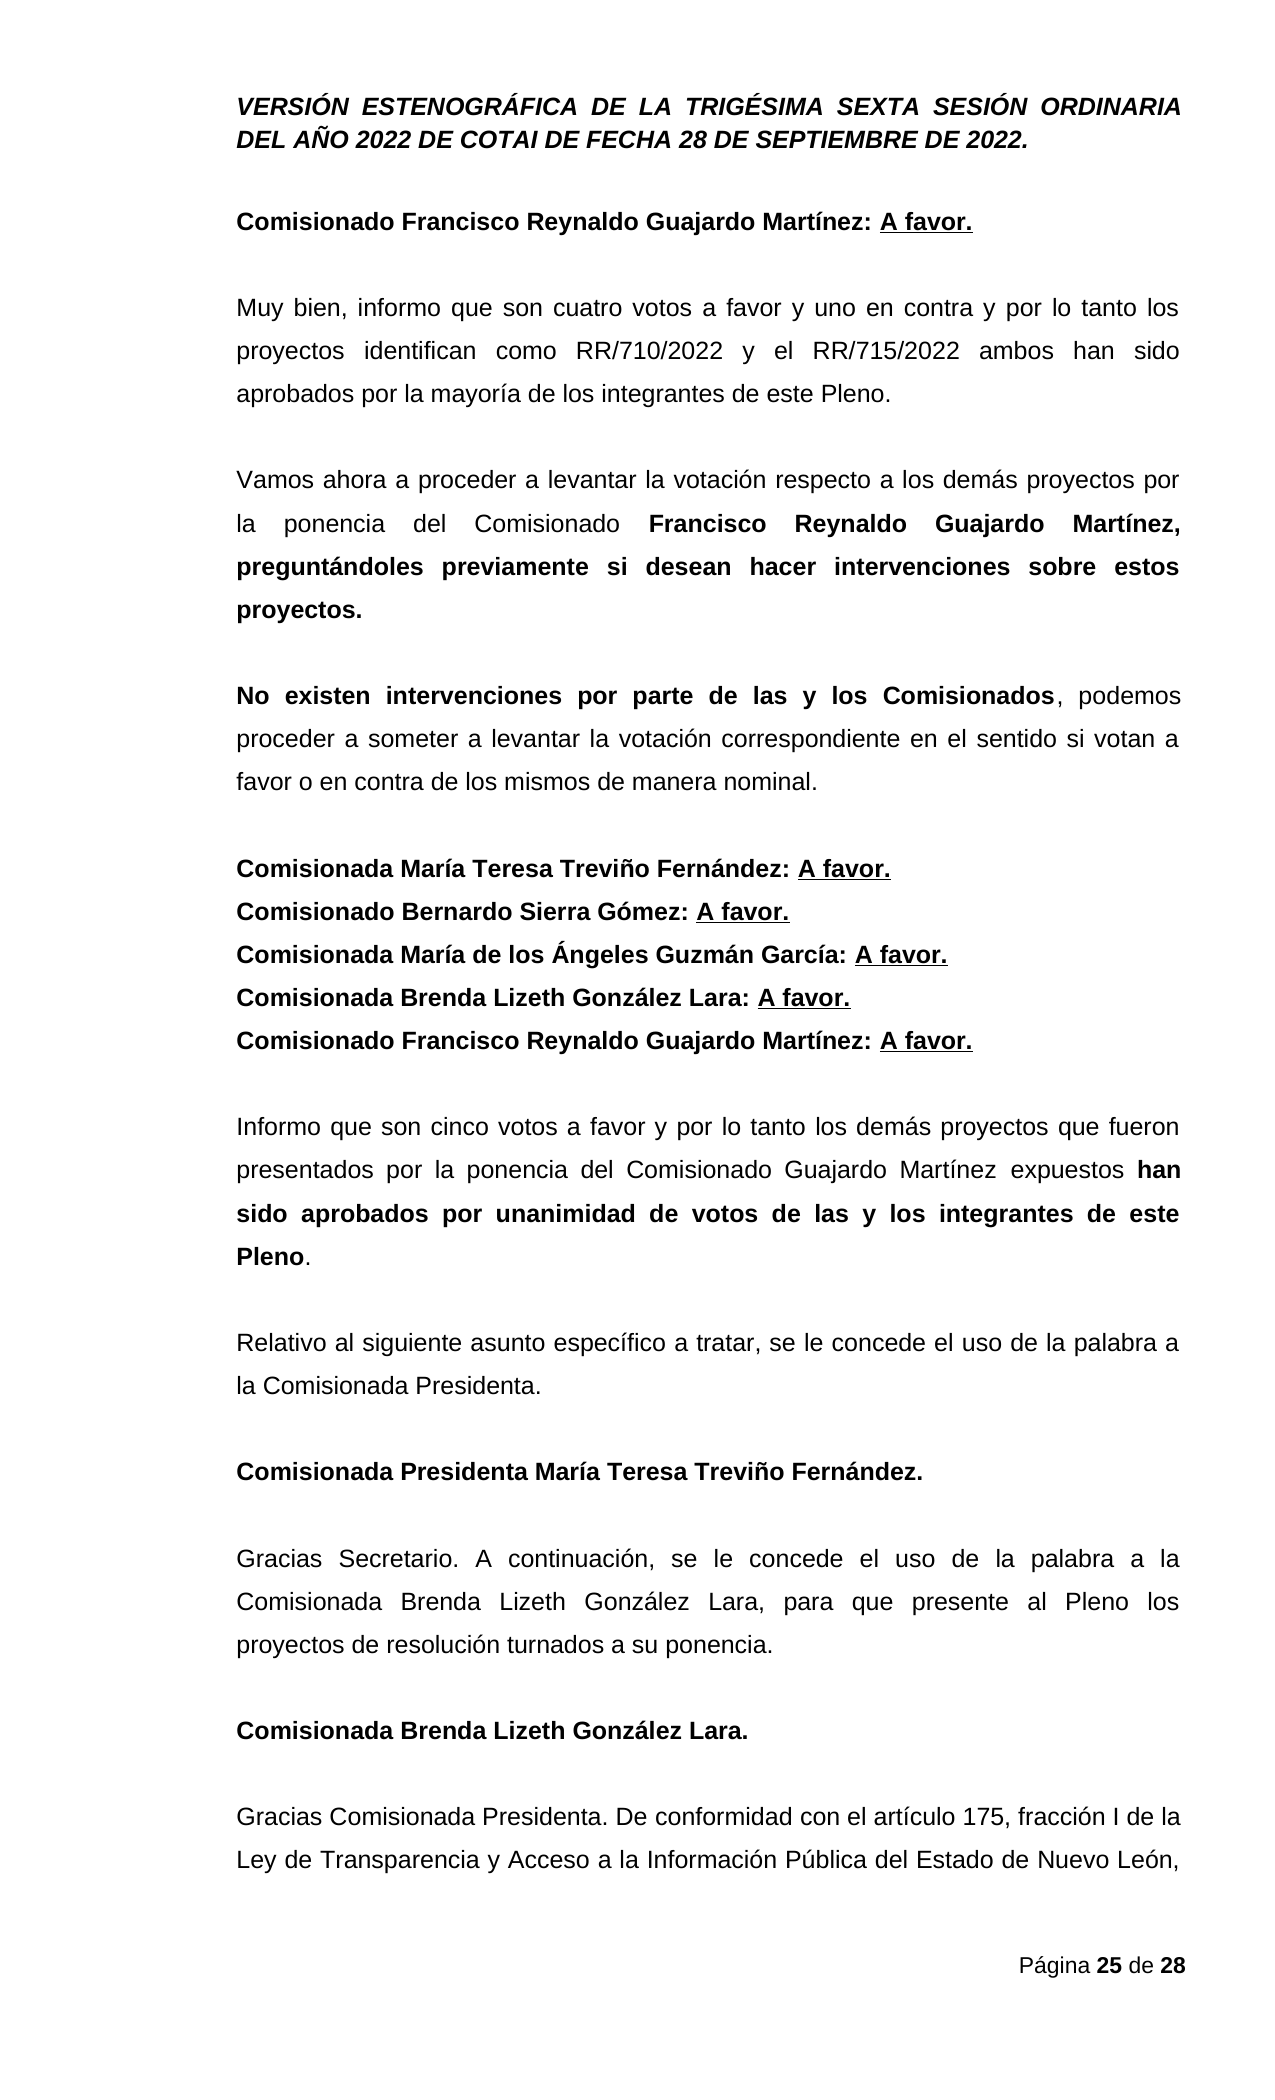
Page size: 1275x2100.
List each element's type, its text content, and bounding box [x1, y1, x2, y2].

text Gracias Comisionada Presidenta. De conformidad con el artículo 175, fracción I de la Ley de Transparencia y Acceso a la Información Pública del Estado de Nuevo León, [236, 1802, 1181, 1874]
text Comisionado Bernardo Sierra Gómez: A favor. [236, 897, 1181, 926]
text Muy bien, informo que son cuatro votos a favor y uno en contra y por lo tanto los proyectos identifican como RR/710/2022 y el RR/715/2022 ambos han sido aprobados por la mayoría de los integrantes de este Pleno. [236, 293, 1181, 408]
text Comisionada María de los Ángeles Guzmán García: A favor. [236, 940, 1181, 969]
text Informo que son cinco votos a favor y por lo tanto los demás proyectos que fueron presentados por la ponencia del Comisionado Guajardo Martínez expuestos han sido aprobados por unanimidad de votos de las y los integrantes de este Pleno. [236, 1112, 1181, 1271]
text Comisionado Francisco Reynaldo Guajardo Martínez: A favor. [236, 1026, 1181, 1055]
text Comisionada Brenda Lizeth González Lara: A favor. [236, 983, 1181, 1012]
text Comisionada Presidenta María Teresa Treviño Fernández. [236, 1457, 1181, 1486]
text Comisionada María Teresa Treviño Fernández: A favor. [236, 854, 1181, 882]
text Comisionada Brenda Lizeth González Lara. [236, 1716, 1181, 1745]
text Vamos ahora a proceder a levantar la votación respecto a los demás proyectos por la ponencia del Comisionado Francisco Reynaldo Guajardo Martínez, preguntándoles previamente si desean hacer intervenciones sobre estos proyectos. [236, 466, 1181, 624]
text Relativo al siguiente asunto específico a tratar, se le concede el uso de la palabra a la Comisionada Presidenta. [236, 1328, 1181, 1400]
text Comisionado Francisco Reynaldo Guajardo Martínez: A favor. [236, 207, 1181, 236]
text Gracias Secretario. A continuación, se le concede el uso de la palabra a la Comisionada Brenda Lizeth González Lara, para que presente al Pleno los proyectos de resolución turnados a su ponencia. [236, 1544, 1181, 1659]
text No existen intervenciones por parte de las y los Comisionados, podemos proceder a someter a levantar la votación correspondiente en el sentido si votan a favor o en contra de los mismos de manera nominal. [236, 681, 1181, 796]
